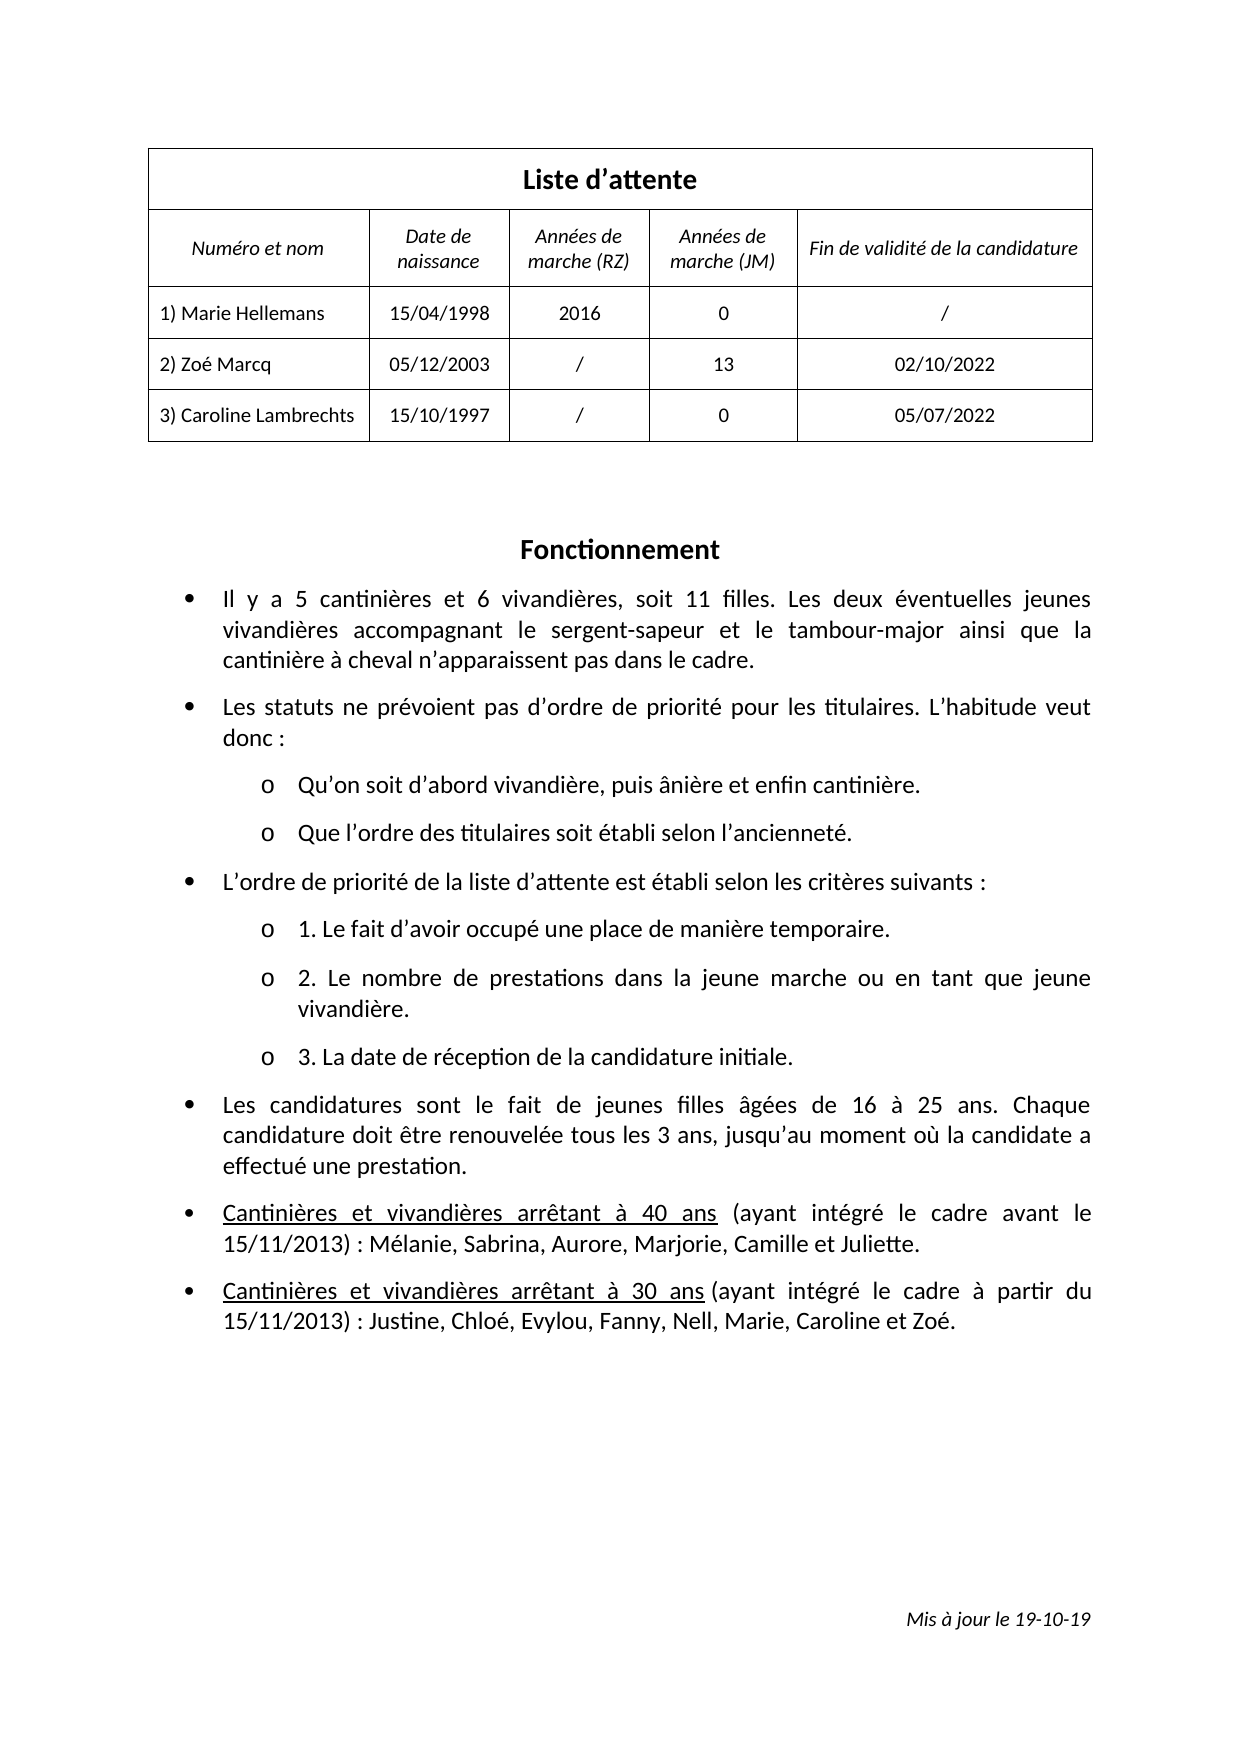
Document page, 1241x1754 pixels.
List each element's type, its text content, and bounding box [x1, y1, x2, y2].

table_cell 02/10/2022 [798, 339, 1092, 389]
table_cell 15/10/1997 [370, 390, 509, 441]
list Cantinières et vivandières arrêtant à 30 ans (ayant intégré le cadre à partir du 15/11/2013) : Justine, Chloé, Evylou, Fanny, Nell, Marie, Caroline et Zoé. [185, 1275, 1093, 1336]
table_cell Numéro et nom [149, 210, 369, 286]
table_cell 13 [650, 339, 797, 389]
table_cell / [510, 390, 649, 441]
table_header Liste d’attente [149, 149, 1092, 209]
list Les candidatures sont le fait de jeunes filles âgées de 16 à 25 ans. Chaque candidature doit être renouvelée tous les 3 ans, jusqu’au moment où la candidate a effectué une prestation. [185, 1089, 1093, 1181]
list 1. Le fait d’avoir occupé une place de manière temporaire. [260, 913, 1093, 945]
table_cell / [510, 339, 649, 389]
list L’ordre de priorité de la liste d’attente est établi selon les critères suivants : [185, 866, 1093, 897]
table_cell 0 [650, 287, 797, 338]
table_cell 05/07/2022 [798, 390, 1092, 441]
table_cell 3) Caroline Lambrechts [149, 390, 369, 441]
list Il y a 5 cantinières et 6 vivandières, soit 11 filles. Les deux éventuelles jeunes vivandières accompagnant le sergent-sapeur et le tambour-major ainsi que la cantinière à cheval n’apparaissent pas dans le cadre. [185, 583, 1093, 675]
table_cell / [798, 287, 1092, 338]
table_cell 2) Zoé Marcq [149, 339, 369, 389]
table_cell 0 [650, 390, 797, 441]
table_cell Fin de validité de la candidature [798, 210, 1092, 286]
table_cell Date de naissance [370, 210, 509, 286]
table_cell Années de marche (JM) [650, 210, 797, 286]
text Fonctionnement [148, 531, 1093, 567]
table_cell 1) Marie Hellemans [149, 287, 369, 338]
table_cell 15/04/1998 [370, 287, 509, 338]
list 2. Le nombre de prestations dans la jeune marche ou en tant que jeune vivandière. [260, 962, 1093, 1024]
table_cell 2016 [510, 287, 649, 338]
list 3. La date de réception de la candidature initiale. [260, 1041, 1093, 1072]
table_cell 05/12/2003 [370, 339, 509, 389]
table_cell Années de marche (RZ) [510, 210, 649, 286]
list Les statuts ne prévoient pas d’ordre de priorité pour les titulaires. L’habitude veut donc : [185, 691, 1093, 752]
list Cantinières et vivandières arrêtant à 40 ans (ayant intégré le cadre avant le 15/11/2013) : Mélanie, Sabrina, Aurore, Marjorie, Camille et Juliette. [185, 1197, 1093, 1258]
list Qu’on soit d’abord vivandière, puis ânière et enfin cantinière. [260, 769, 1093, 801]
list Que l’ordre des titulaires soit établi selon l’ancienneté. [260, 818, 1093, 849]
